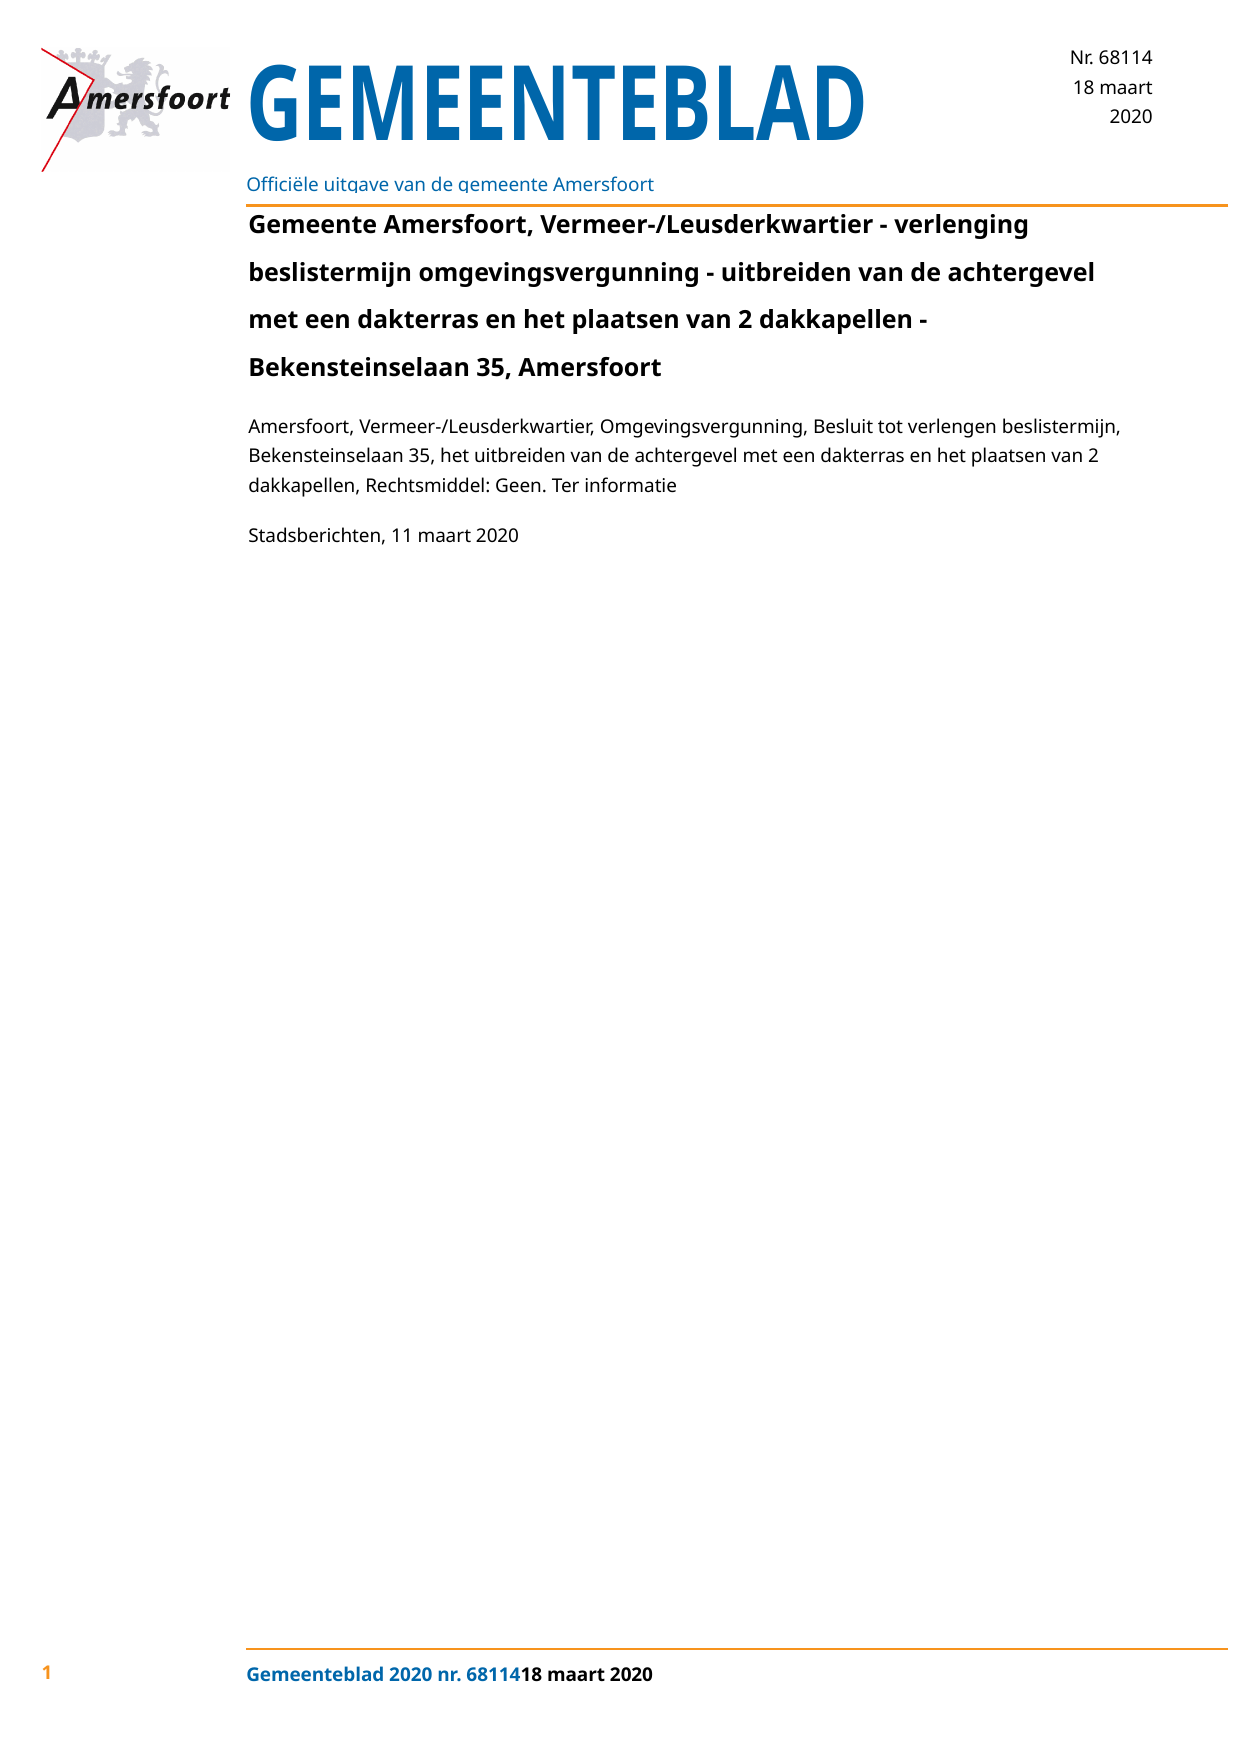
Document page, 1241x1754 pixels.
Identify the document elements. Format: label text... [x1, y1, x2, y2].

text Stadsberichten, 11 maart 2020 [248, 523, 1152, 548]
text Amersfoort, Vermeer-/Leusderkwartier, Omgevingsvergunning, Besluit tot verlengen beslistermijn, Bekensteinselaan 35, het uitbreiden van de achtergevel met een dakterras en het plaatsen van 2 dakkapellen, Rechtsmiddel: Geen. Ter informatie [248, 413, 1152, 498]
text Gemeente Amersfoort, Vermeer-/Leusderkwartier - verlenging beslistermijn omgevingsvergunning - uitbreiden van de achtergevel met een dakterras en het plaatsen van 2 dakkapellen - Bekensteinselaan 35, Amersfoort [248, 207, 1152, 384]
picture [41, 47, 231, 172]
